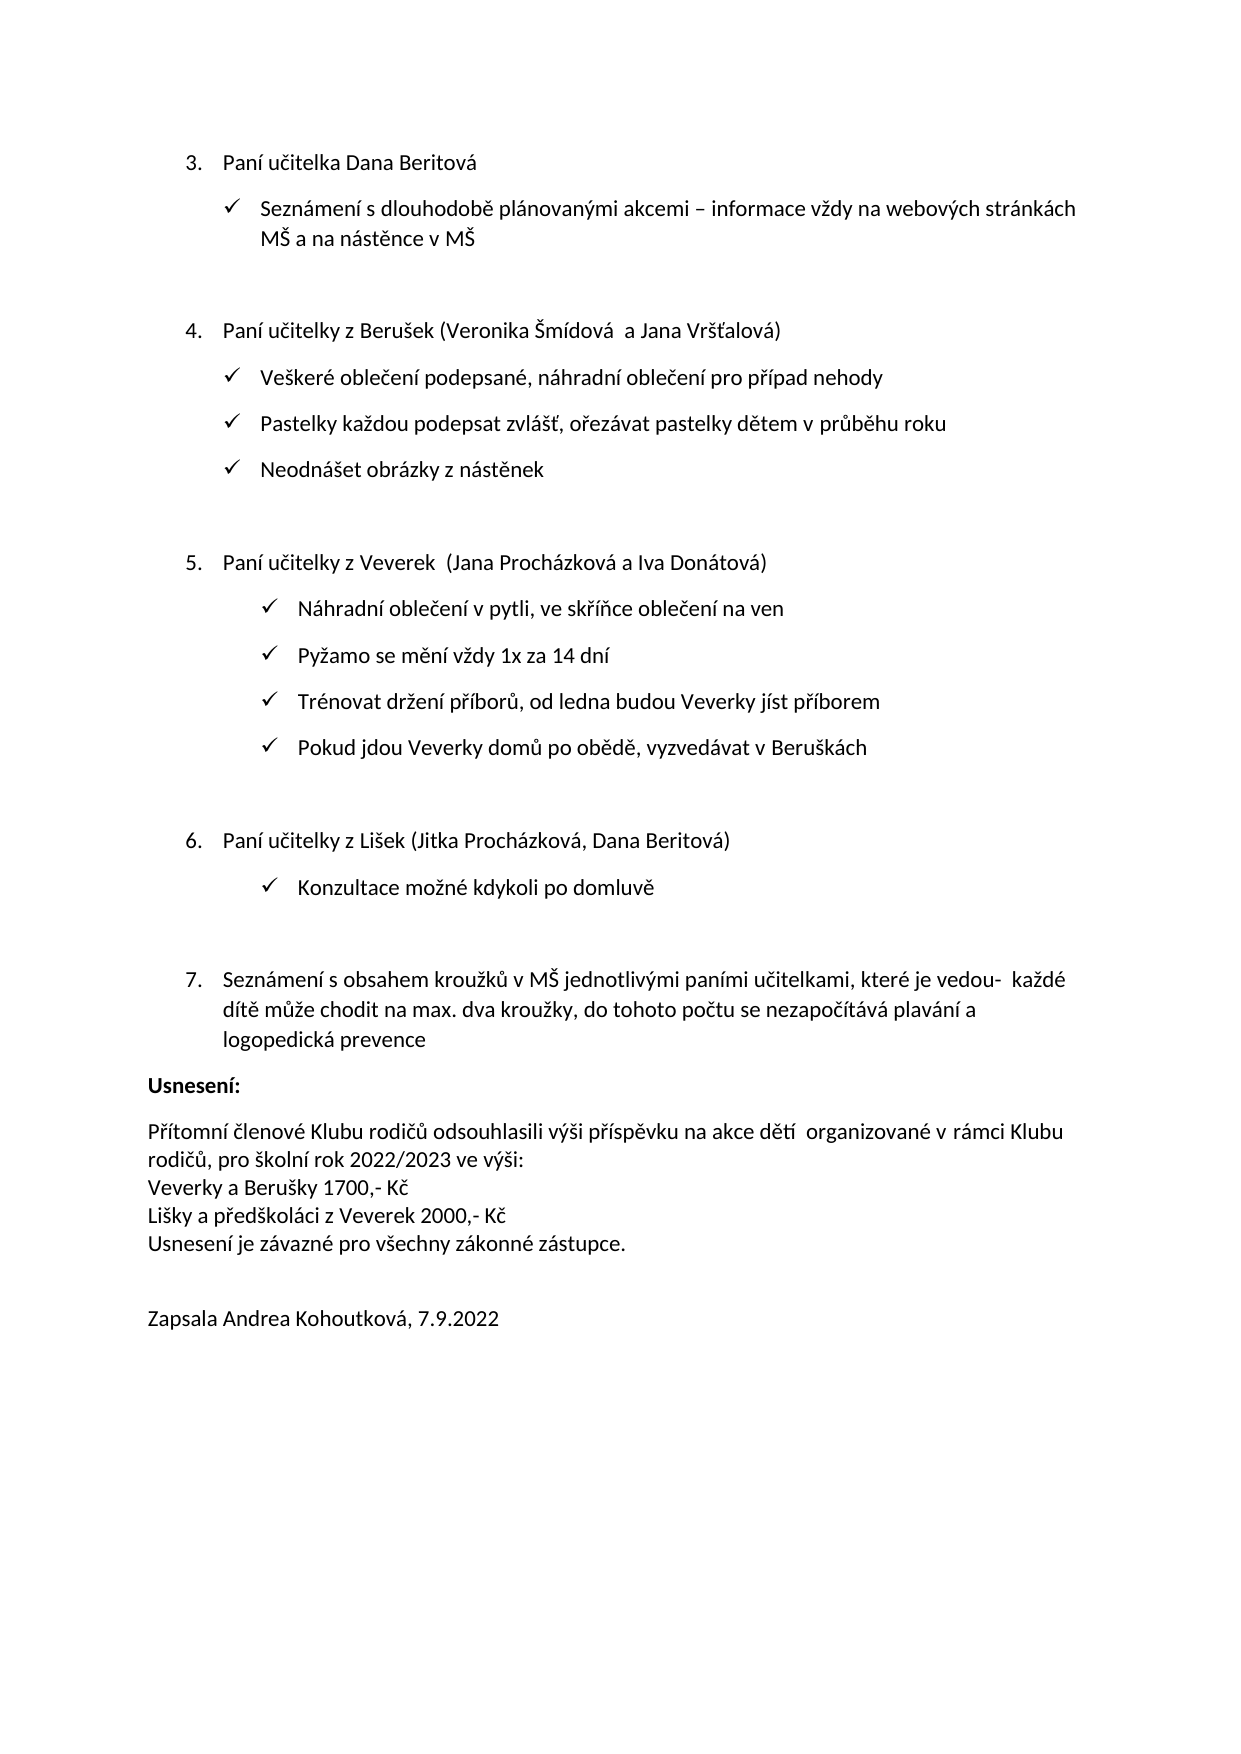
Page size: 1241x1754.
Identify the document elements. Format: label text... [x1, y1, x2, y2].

list Paní učitelky z Veverek (Jana Procházková a Iva Donátová) [185, 548, 1093, 576]
list Seznámení s dlouhodobě plánovanými akcemi – informace vždy na webových stránkách MŠ a na nástěnce v MŠ [223, 194, 1093, 252]
text Usnesení: [148, 1071, 1093, 1099]
list Seznámení s obsahem kroužků v MŠ jednotlivými paními učitelkami, které je vedou- každé dítě může chodit na max. dva kroužky, do tohoto počtu se nezapočítává plavání a logopedická prevence [185, 965, 1093, 1053]
text Lišky a předškoláci z Veverek 2000,- Kč [148, 1201, 1093, 1229]
list Pokud jdou Veverky domů po obědě, vyzvedávat v Beruškách [260, 733, 1093, 762]
text Přítomní členové Klubu rodičů odsouhlasili výši příspěvku na akce dětí organizované v rámci Klubu rodičů, pro školní rok 2022/2023 ve výši: [148, 1117, 1093, 1173]
text Zapsala Andrea Kohoutková, 7.9.2022 [148, 1304, 1093, 1332]
list Paní učitelky z Lišek (Jitka Procházková, Dana Beritová) [185, 826, 1093, 854]
text Usnesení je závazné pro všechny zákonné zástupce. [148, 1229, 1093, 1257]
text Veverky a Berušky 1700,- Kč [148, 1173, 1093, 1201]
list Paní učitelka Dana Beritová [185, 148, 1093, 176]
list Neodnášet obrázky z nástěnek [223, 455, 1093, 483]
list Trénovat držení příborů, od ledna budou Veverky jíst příborem [260, 687, 1093, 715]
list Náhradní oblečení v pytli, ve skříňce oblečení na ven [260, 594, 1093, 622]
list Veškeré oblečení podepsané, náhradní oblečení pro případ nehody [223, 363, 1093, 391]
list Konzultace možné kdykoli po domluvě [260, 873, 1093, 901]
list Pyžamo se mění vždy 1x za 14 dní [260, 641, 1093, 669]
list Pastelky každou podepsat zvlášť, ořezávat pastelky dětem v průběhu roku [223, 409, 1093, 437]
list Paní učitelky z Berušek (Veronika Šmídová a Jana Vršťalová) [185, 316, 1093, 344]
